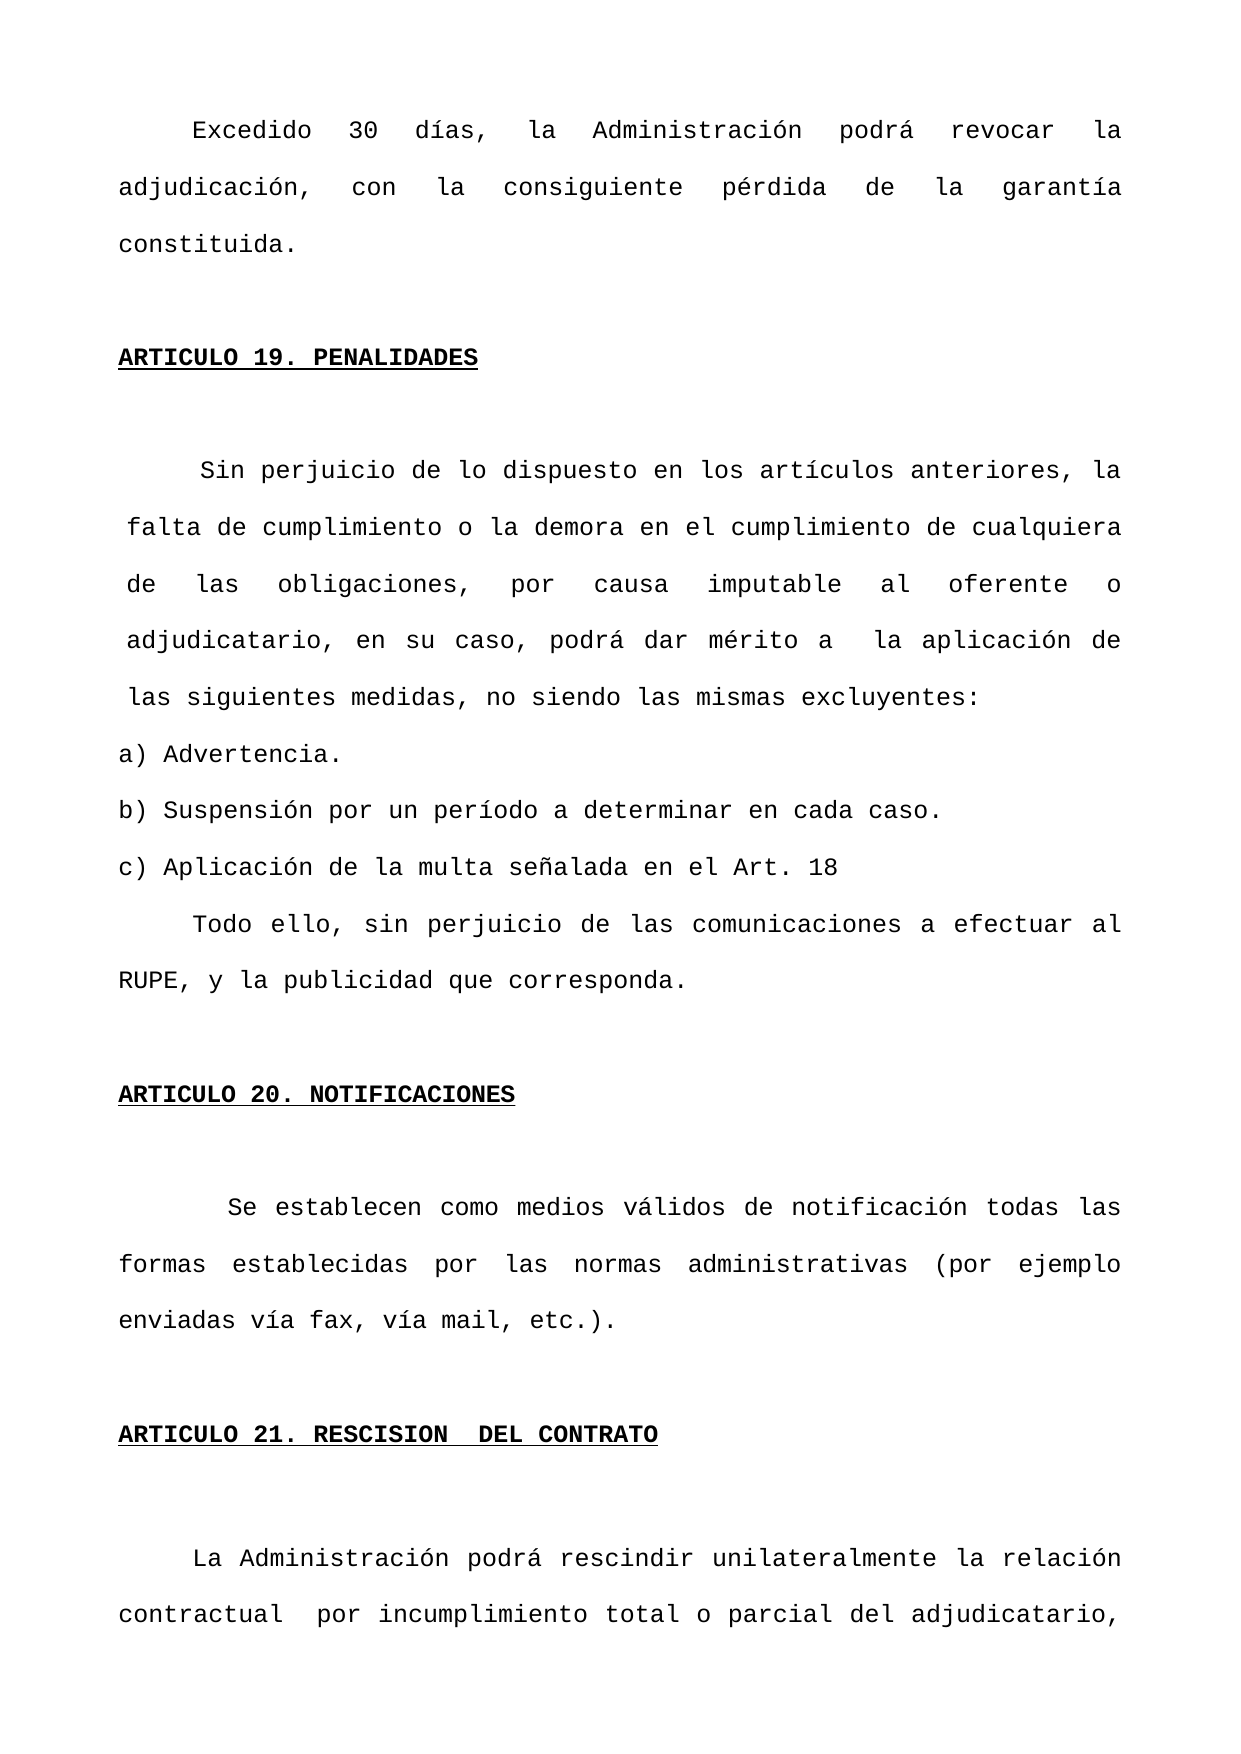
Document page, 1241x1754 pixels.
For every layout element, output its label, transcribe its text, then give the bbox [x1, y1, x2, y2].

text Se establecen como medios válidos de notificación todas las formas establecidas por las normas administrativas (por ejemplo enviadas vía fax, vía mail, etc.). [118, 1195, 1122, 1336]
text Todo ello, sin perjuicio de las comunicaciones a efectuar al RUPE, y la publicidad que corresponda. [118, 911, 1122, 996]
text b) Suspensión por un período a determinar en cada caso. [118, 798, 1122, 826]
text a) Advertencia. [118, 741, 1122, 770]
text Sin perjuicio de lo dispuesto en los artículos anteriores, la falta de cumplimiento o la demora en el cumplimiento de cualquiera de las obligaciones, por causa imputable al oferente o adjudicatario, en su caso, podrá dar mérito a la aplicación de las siguientes medidas, no siendo las mismas excluyentes: [124, 458, 1122, 713]
text ARTICULO 20. NOTIFICACIONES [118, 1081, 1122, 1110]
text Excedido 30 días, la Administración podrá revocar la adjudicación, con la consiguiente pérdida de la garantía constituida. [118, 118, 1122, 260]
text ARTICULO 21. RESCISION DEL CONTRATO [118, 1421, 1122, 1450]
text La Administración podrá rescindir unilateralmente la relación contractual por incumplimiento total o parcial del adjudicatario, [118, 1545, 1122, 1630]
text c) Aplicación de la multa señalada en el Art. 18 [118, 855, 1122, 883]
text ARTICULO 19. PENALIDADES [118, 345, 1122, 373]
